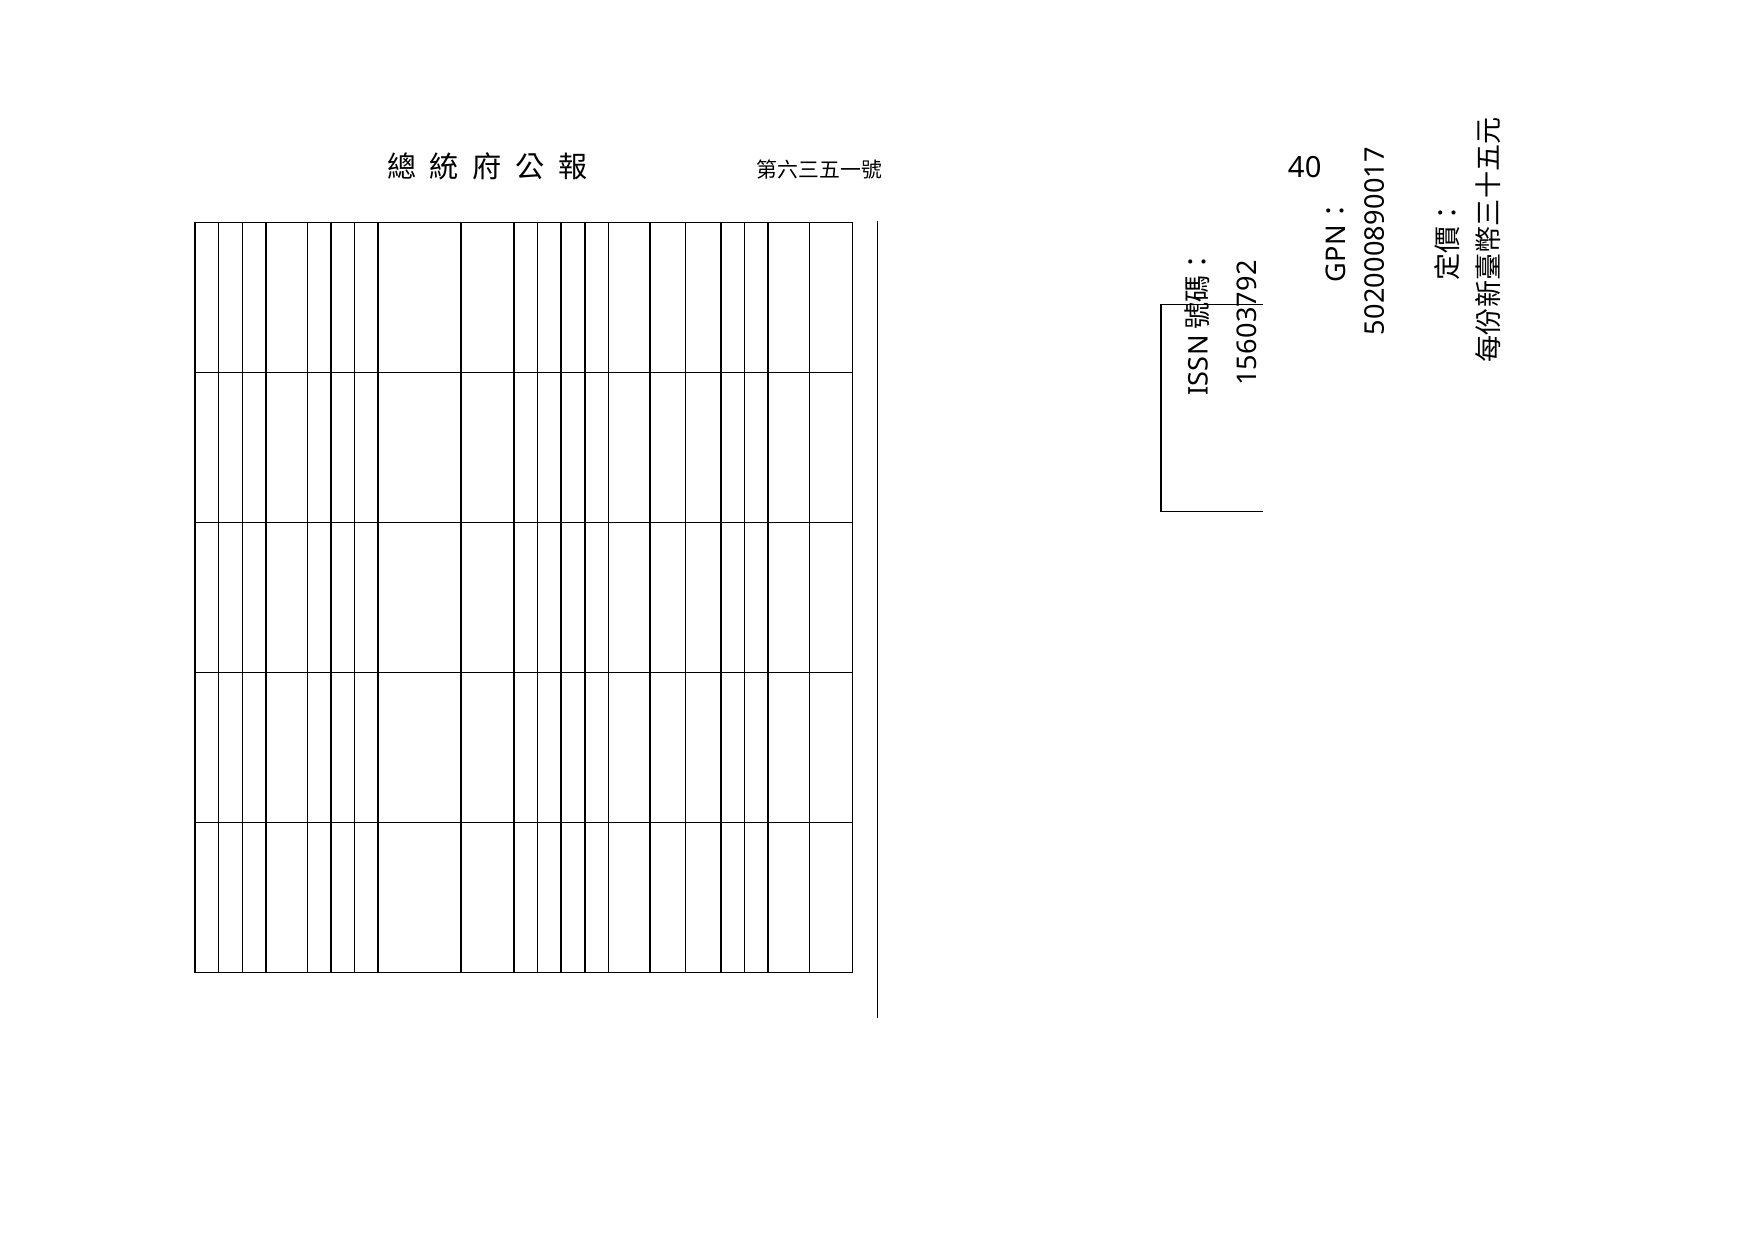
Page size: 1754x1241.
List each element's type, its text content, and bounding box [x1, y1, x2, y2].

table_cell [379, 523, 460, 672]
table_cell [769, 823, 809, 972]
table_cell [769, 523, 809, 672]
table_cell [538, 823, 560, 972]
table_cell [810, 223, 852, 372]
table_cell [355, 673, 377, 822]
table_header [1212, 222, 1263, 303]
table_cell [355, 223, 377, 372]
table_header [1239, 296, 1254, 303]
table_cell [686, 223, 720, 372]
table_cell [379, 673, 460, 822]
table_cell [745, 523, 767, 672]
table_cell [243, 223, 265, 372]
table_cell [332, 223, 354, 372]
table_cell [462, 373, 513, 522]
table_cell [267, 523, 307, 672]
table_cell [651, 223, 685, 372]
table_cell [515, 373, 537, 522]
table_cell [462, 673, 513, 822]
table_cell [586, 373, 608, 522]
table_cell [243, 373, 265, 522]
table_cell [810, 823, 852, 972]
table_cell [308, 223, 330, 372]
table_cell [810, 673, 852, 822]
table_cell [686, 673, 720, 822]
table_header 502000890017 [1340, 222, 1381, 511]
table_cell [609, 223, 649, 372]
table_cell [562, 223, 584, 372]
table_cell ISSN號碼： [1162, 305, 1212, 511]
table_cell [355, 823, 377, 972]
table_cell [562, 523, 584, 672]
table_cell [651, 823, 685, 972]
table_cell [609, 373, 649, 522]
table_cell [332, 823, 354, 972]
table_cell [196, 523, 218, 672]
table_cell [196, 223, 218, 372]
table_cell [243, 523, 265, 672]
table_cell [769, 673, 809, 822]
table_header GPN： [1299, 222, 1340, 511]
table_cell [810, 523, 852, 672]
table_cell [196, 823, 218, 972]
table_cell [745, 223, 767, 372]
table_cell [745, 373, 767, 522]
table_cell [267, 673, 307, 822]
table_cell [196, 373, 218, 522]
table_cell [609, 523, 649, 672]
table_cell [686, 823, 720, 972]
table_cell [515, 223, 537, 372]
table_header [1263, 222, 1298, 511]
table_cell [355, 373, 377, 522]
table_cell [538, 673, 560, 822]
table_cell [219, 673, 242, 822]
table_cell [769, 373, 809, 522]
table_header [1161, 222, 1212, 303]
table_cell [586, 523, 608, 672]
table_cell [332, 673, 354, 822]
table_cell [219, 523, 242, 672]
table_cell [332, 373, 354, 522]
table_cell [308, 523, 330, 672]
table_cell [219, 823, 242, 972]
table_cell [609, 823, 649, 972]
table_cell [686, 373, 720, 522]
table_cell [586, 223, 608, 372]
table_cell [722, 823, 744, 972]
table_cell [562, 673, 584, 822]
table_cell [308, 673, 330, 822]
table_cell [722, 673, 744, 822]
table_cell [686, 523, 720, 672]
table_cell [515, 673, 537, 822]
table_cell [562, 823, 584, 972]
table_cell [538, 373, 560, 522]
table_cell [609, 673, 649, 822]
table_header [1381, 222, 1411, 511]
table_header 每份新臺幣三十五元 [1452, 222, 1493, 511]
table_cell [308, 373, 330, 522]
table_cell [379, 373, 460, 522]
table_cell [243, 673, 265, 822]
table_cell [462, 523, 513, 672]
table_cell [219, 223, 242, 372]
table_cell [538, 223, 560, 372]
table_cell [515, 523, 537, 672]
table_cell [538, 523, 560, 672]
table_cell [515, 823, 537, 972]
table_cell [745, 823, 767, 972]
table_cell [196, 673, 218, 822]
table_cell [379, 823, 460, 972]
table_cell [332, 523, 354, 672]
table_cell [219, 373, 242, 522]
table_cell [586, 673, 608, 822]
table_cell [462, 823, 513, 972]
table_cell [355, 523, 377, 672]
table_cell [651, 523, 685, 672]
table_cell [651, 673, 685, 822]
table_cell [562, 373, 584, 522]
table_cell [267, 373, 307, 522]
table_cell [267, 823, 307, 972]
table_cell [722, 373, 744, 522]
table_cell [243, 823, 265, 972]
table_cell [308, 823, 330, 972]
table_cell [267, 223, 307, 372]
table_cell [769, 223, 809, 372]
table_cell [722, 523, 744, 672]
table_header 定價： [1411, 222, 1452, 511]
table_cell [745, 673, 767, 822]
table_cell [586, 823, 608, 972]
table_cell [462, 223, 513, 372]
table_cell [379, 223, 460, 372]
table_cell [651, 373, 685, 522]
table_cell [810, 373, 852, 522]
table_cell [722, 223, 744, 372]
table_cell 15603792 [1212, 305, 1263, 511]
